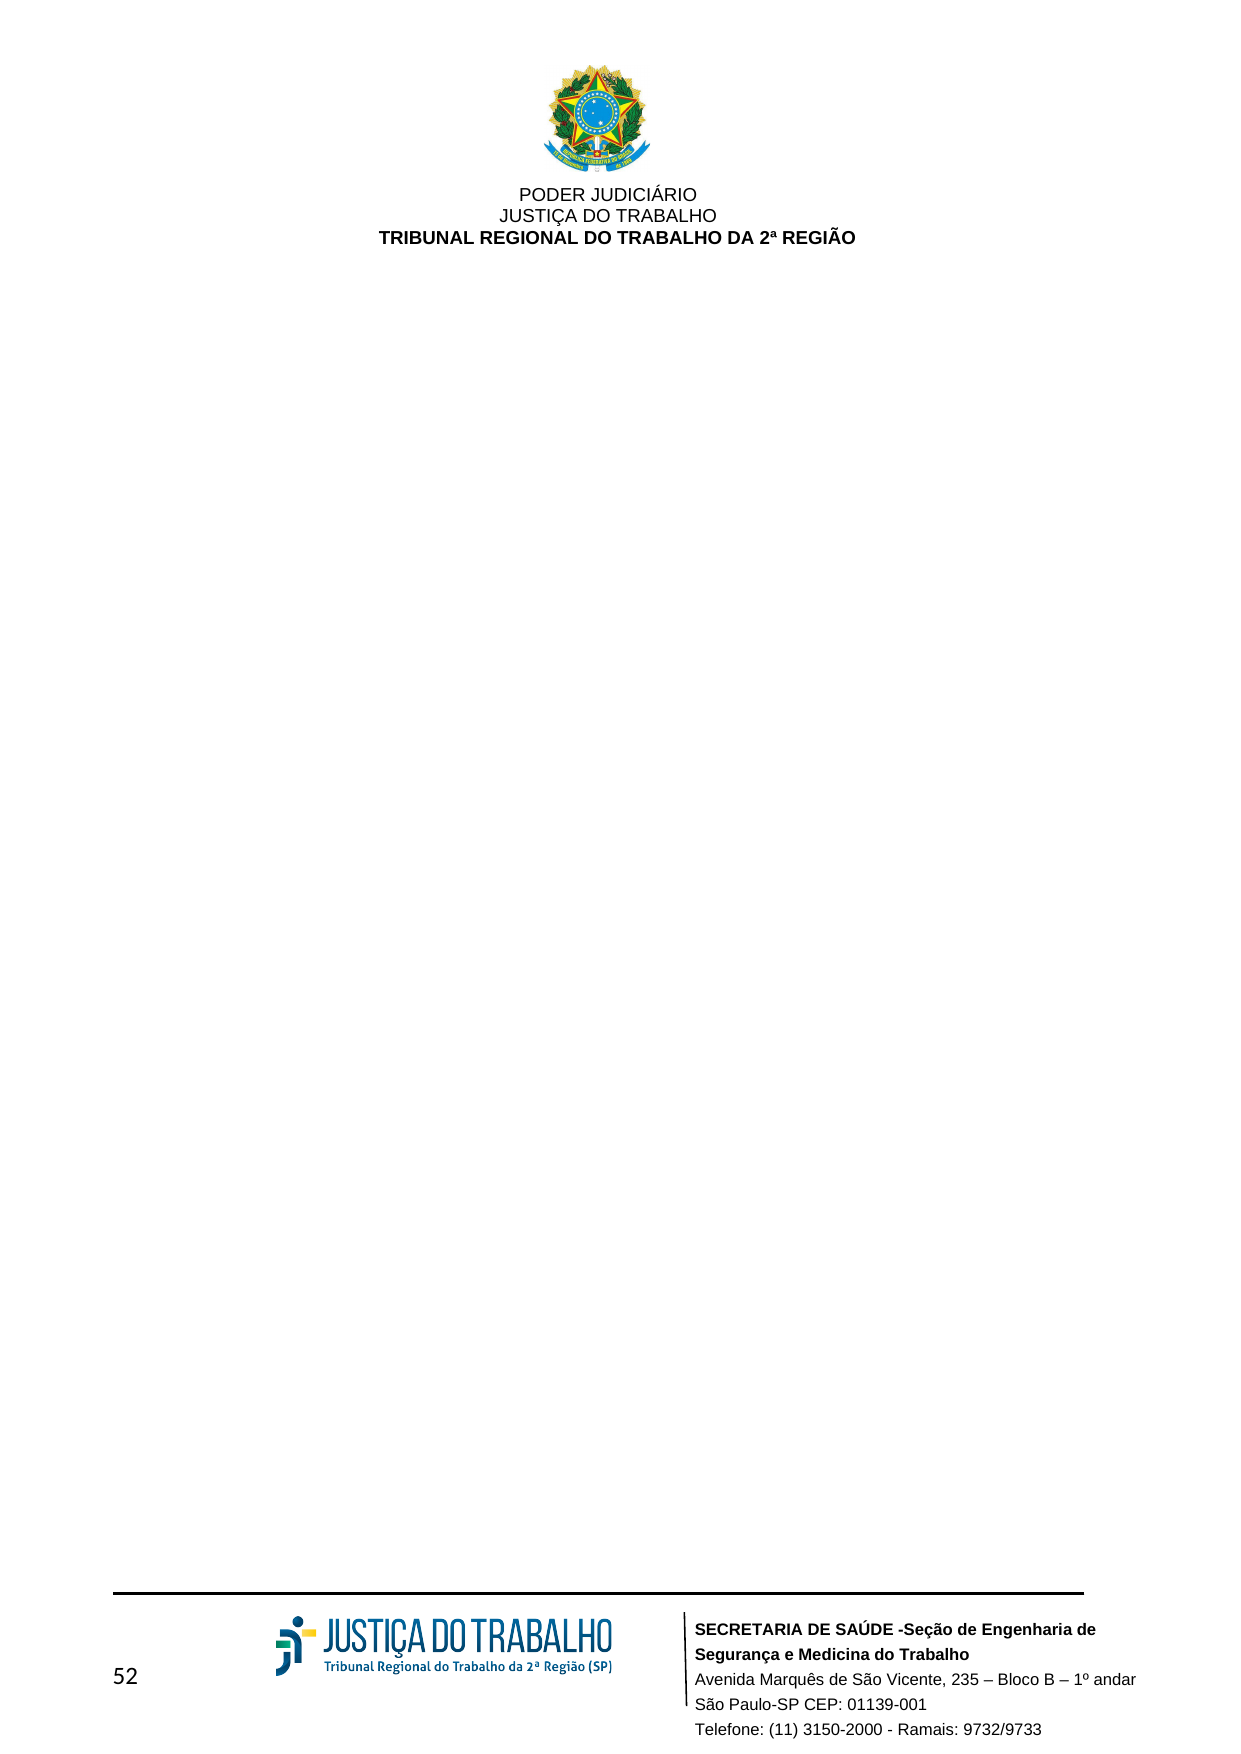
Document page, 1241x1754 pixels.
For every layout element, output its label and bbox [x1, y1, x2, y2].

picture [543, 65, 650, 172]
picture [276, 1616, 612, 1676]
